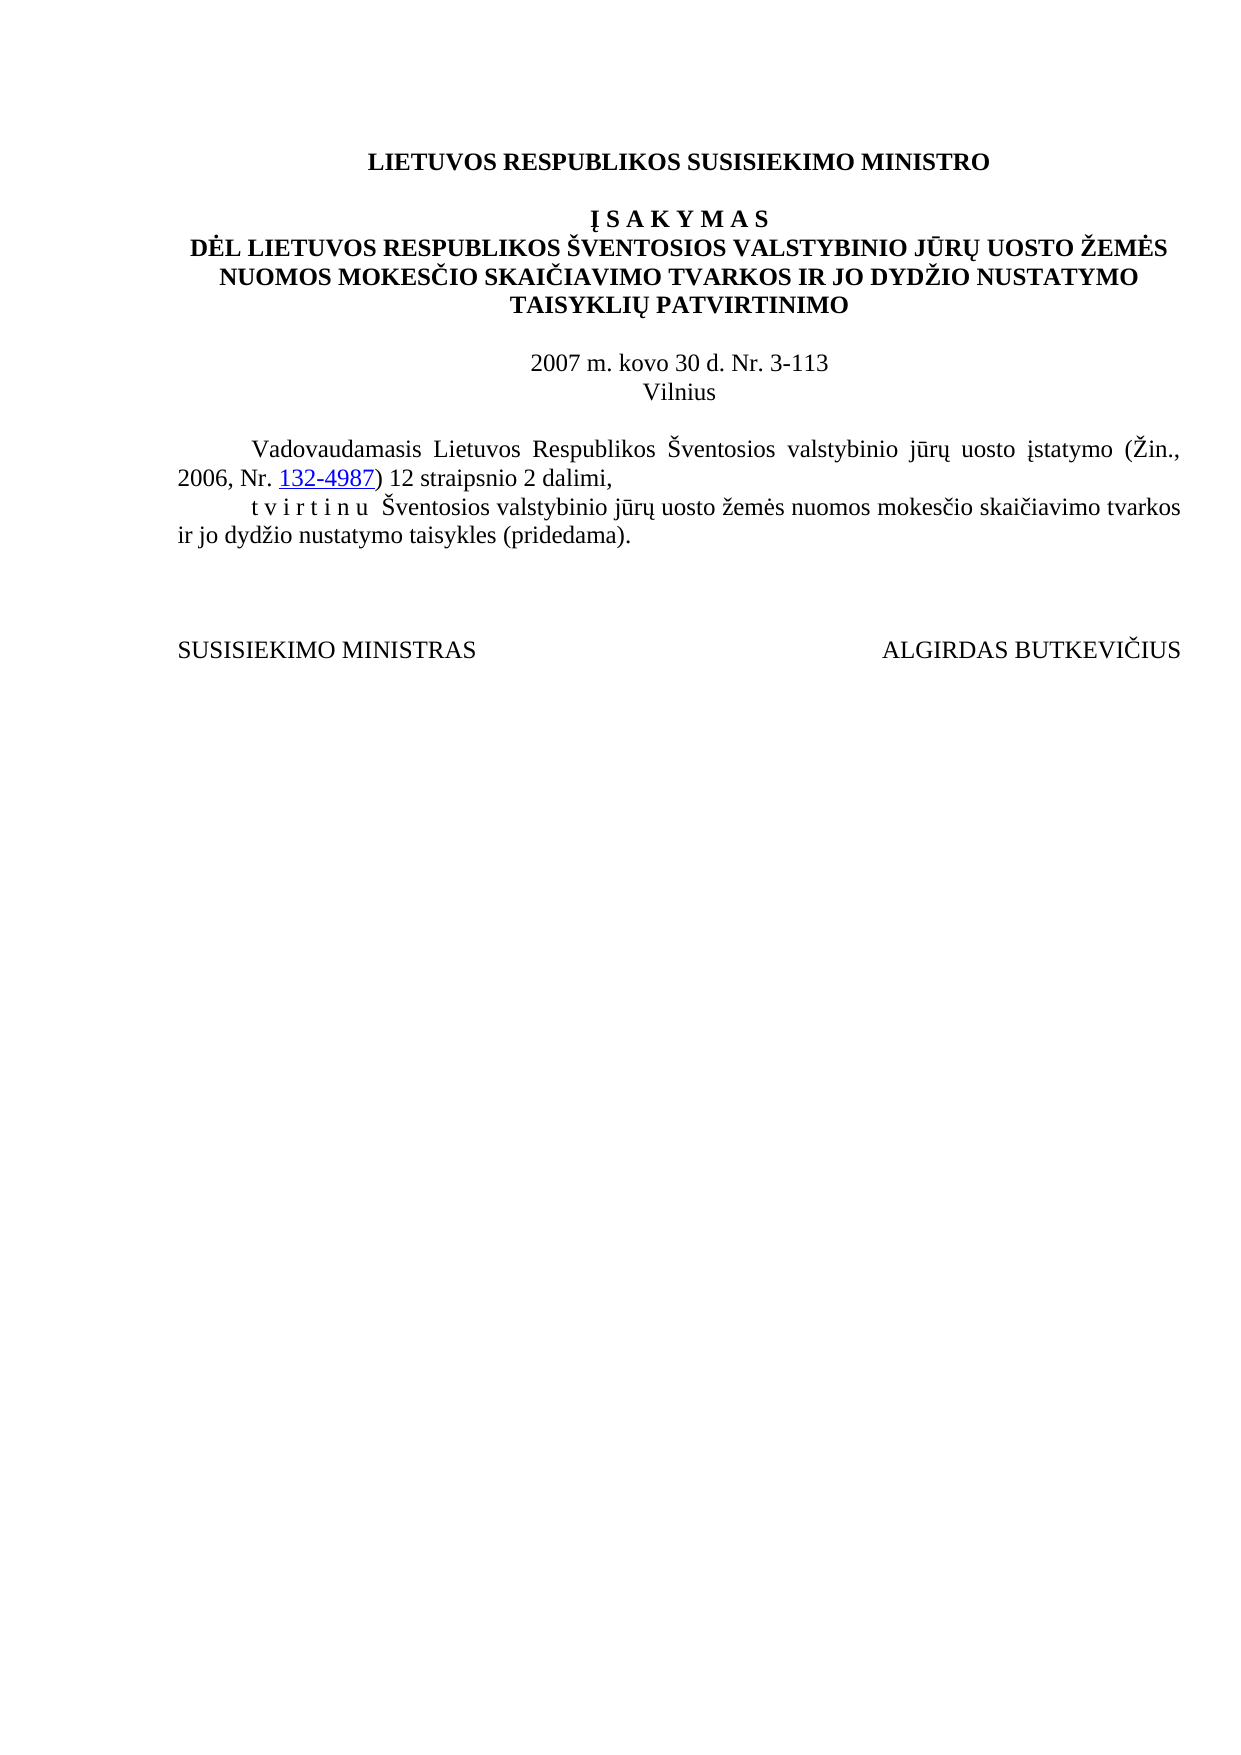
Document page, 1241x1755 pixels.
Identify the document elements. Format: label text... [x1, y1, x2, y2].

text 2007 m. kovo 30 d. Nr. 3-113 [177, 348, 1181, 377]
text Į S A K Y M A S [177, 204, 1181, 233]
text DĖL LIETUVOS RESPUBLIKOS ŠVENTOSIOS VALSTYBINIO JŪRŲ UOSTO ŽEMĖS NUOMOS MOKESČIO SKAIČIAVIMO TVARKOS IR JO DYDŽIO NUSTATYMO TAISYKLIŲ PATVIRTINIMO [177, 233, 1181, 319]
text tvirtinu Šventosios valstybinio jūrų uosto žemės nuomos mokesčio skaičiavimo tvarkos ir jo dydžio nustatymo taisykles (pridedama). [177, 492, 1181, 549]
text LIETUVOS RESPUBLIKOS SUSISIEKIMO MINISTRO [177, 147, 1181, 176]
text Vilnius [177, 377, 1181, 406]
text Vadovaudamasis Lietuvos Respublikos Šventosios valstybinio jūrų uosto įstatymo (Žin., 2006, Nr. 132-4987) 12 straipsnio 2 dalimi, [177, 434, 1181, 492]
text SUSISIEKIMO MINISTRAS ALGIRDAS BUTKEVIČIUS [177, 636, 1181, 664]
